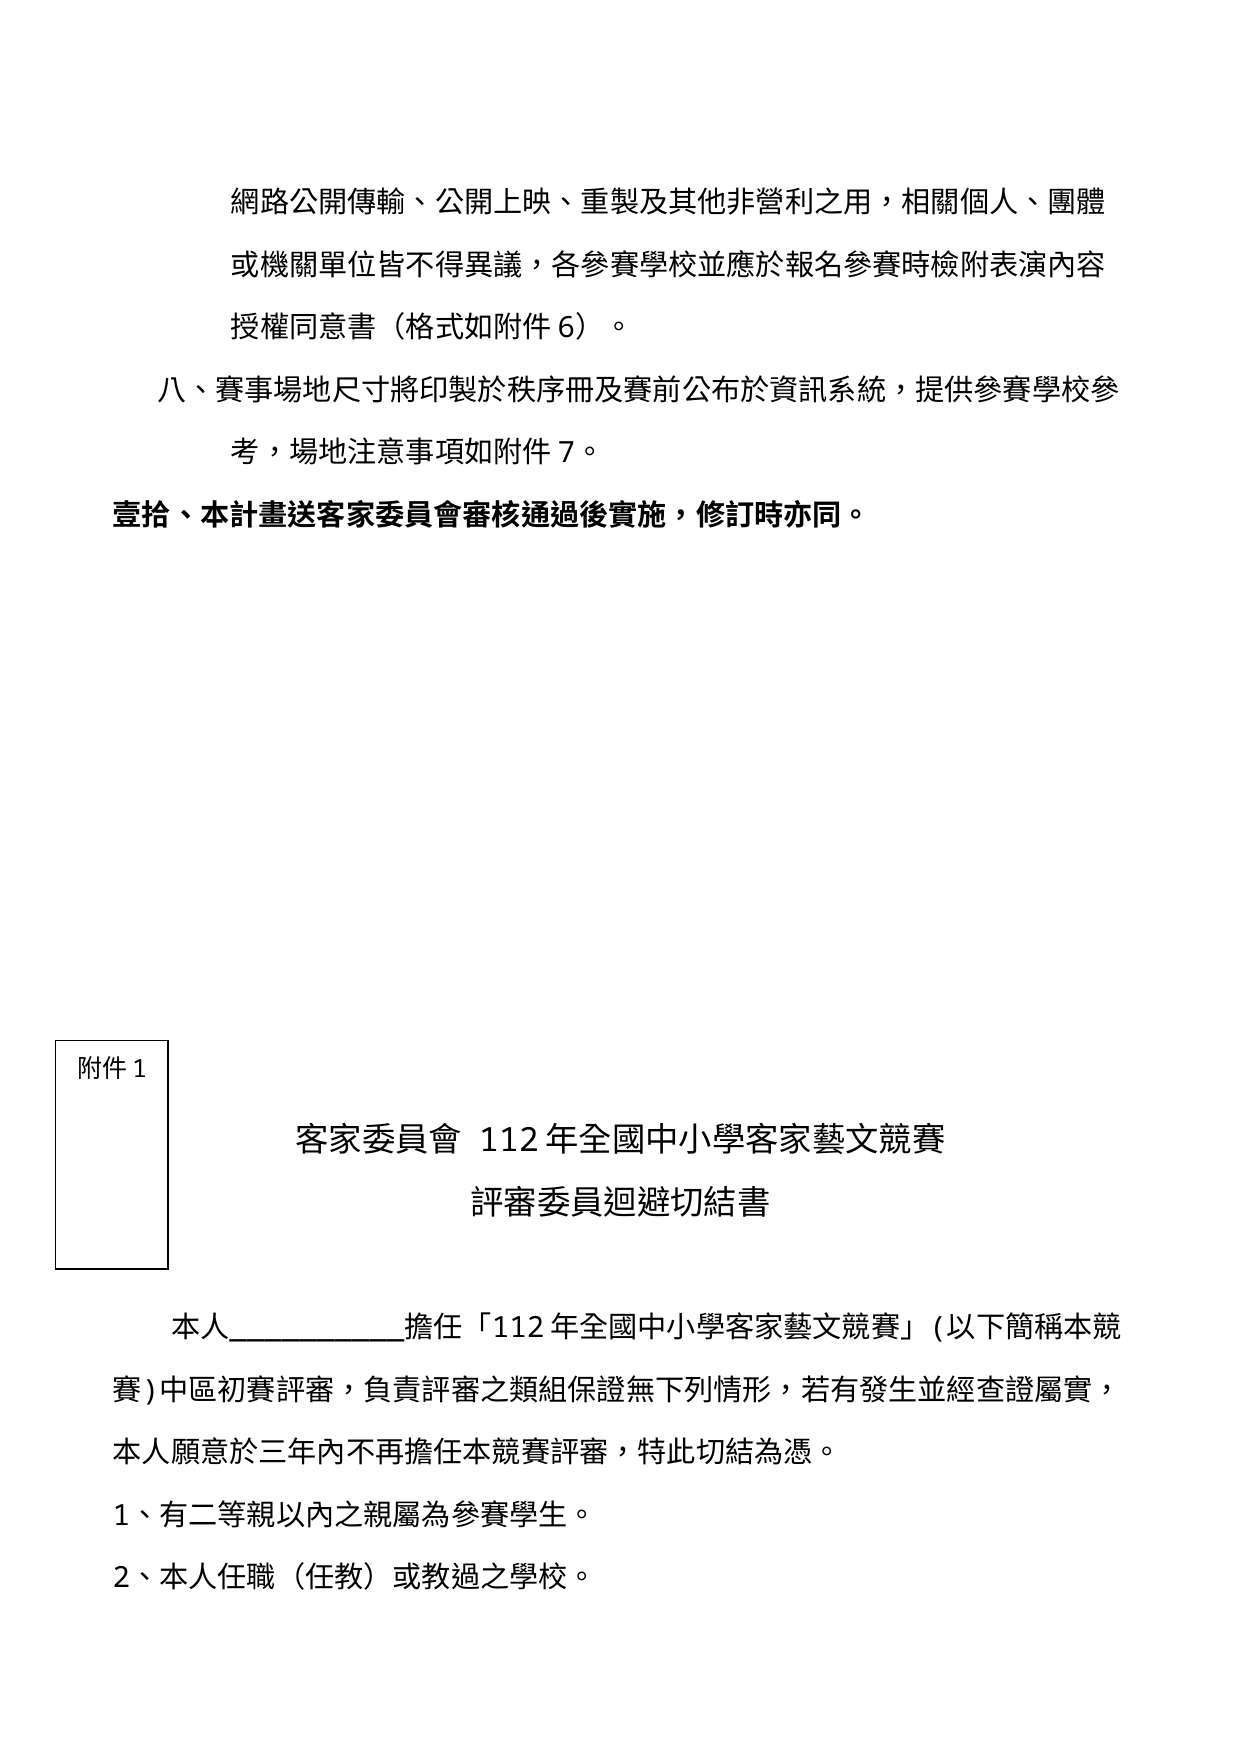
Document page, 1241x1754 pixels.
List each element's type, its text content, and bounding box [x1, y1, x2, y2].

text 八、賽事場地尺寸將印製於秩序冊及賽前公布於資訊系統，提供參賽學校參考，場地注意事項如附件7。 [157, 346, 1128, 471]
text 七、 凡報名參賽即視同無條件同意本會攝錄影、複製、製作成各種文宣事務用品（畫冊、光碟、網路、軟體…）發行，或於電視頻道公開播送、網路公開傳輸、公開上映、重製及其他非營利之用，相關個人、團體或機關單位皆不得異議，各參賽學校並應於報名參賽時檢附表演內容授權同意書（格式如附件6）。 [157, 158, 1128, 346]
text 2、本人任職（任教）或教過之學校。 [112, 1533, 1128, 1596]
text 壹拾、本計畫送客家委員會審核通過後實施，修訂時亦同。 [112, 471, 1128, 533]
text 評審委員迴避切結書 [169, 1158, 1128, 1221]
text 本人__________擔任「112年全國中小學客家藝文競賽」(以下簡稱本競賽)中區初賽評審，負責評審之類組保證無下列情形，若有發生並經查證屬實，本人願意於三年內不再擔任本競賽評審，特此切結為憑。 [112, 1283, 1128, 1471]
text 附件1 [71, 1048, 152, 1085]
text 1、有二等親以內之親屬為參賽學生。 [112, 1471, 1128, 1533]
text [56, 1041, 167, 1268]
text 客家委員會 112年全國中小學客家藝文競賽 [169, 1096, 1128, 1158]
